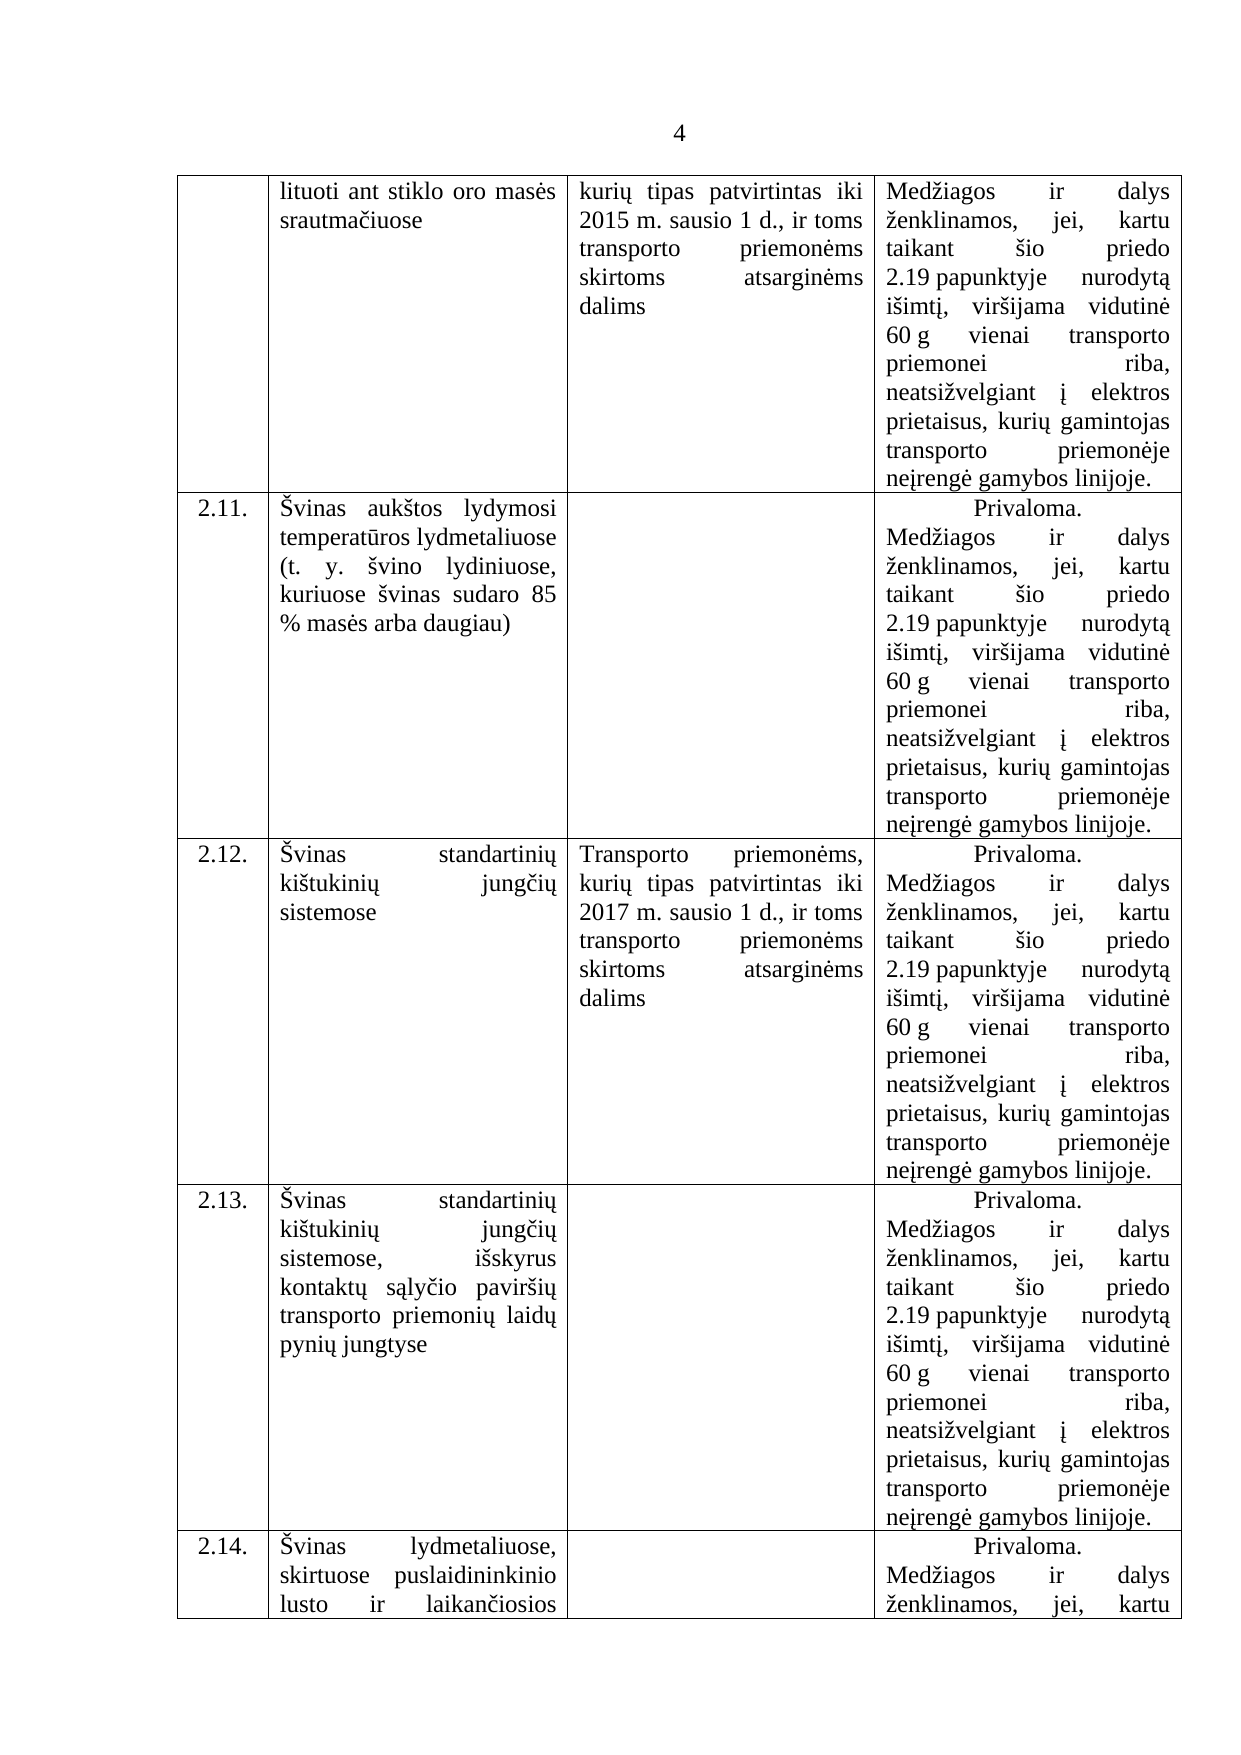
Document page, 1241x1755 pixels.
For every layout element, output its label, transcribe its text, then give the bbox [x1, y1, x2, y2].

table_cell Privaloma. Medžiagos ir dalys ženklinamos, jei, kartu taikant šio priedo 2.19 papunktyje nurodytą išimtį, viršijama vidutinė 60 g vienai transporto priemonei riba, neatsižvelgiant į elektros prietaisus, kurių gamintojas transporto priemonėje neįrengė gamybos linijoje. [875, 1185, 1181, 1530]
table_cell lituoti ant stiklo oro masės srautmačiuose [269, 176, 567, 492]
table_cell [568, 493, 874, 838]
table_cell 2.14. [178, 1531, 268, 1618]
table_cell Medžiagos ir dalys ženklinamos, jei, kartu taikant šio priedo 2.19 papunktyje nurodytą išimtį, viršijama vidutinė 60 g vienai transporto priemonei riba, neatsižvelgiant į elektros prietaisus, kurių gamintojas transporto priemonėje neįrengė gamybos linijoje. [875, 176, 1181, 492]
table_cell [178, 176, 268, 492]
table_cell Privaloma. Medžiagos ir dalys ženklinamos, jei, kartu [875, 1531, 1181, 1618]
table_cell 2.13. [178, 1185, 268, 1530]
table_cell 2.11. [178, 493, 268, 838]
table_cell 2.12. [178, 839, 268, 1184]
table_cell Švinas lydmetaliuose, skirtuose puslaidininkinio lusto ir laikančiosios [269, 1531, 567, 1618]
table_cell [568, 1531, 874, 1618]
table_cell Transporto priemonėms, kurių tipas patvirtintas iki 2017 m. sausio 1 d., ir toms transporto priemonėms skirtoms atsarginėms dalims [568, 839, 874, 1184]
table_cell Švinas standartinių kištukinių jungčių sistemose [269, 839, 567, 1184]
table_cell Švinas standartinių kištukinių jungčių sistemose, išskyrus kontaktų sąlyčio paviršių transporto priemonių laidų pynių jungtyse [269, 1185, 567, 1530]
table_cell Privaloma. Medžiagos ir dalys ženklinamos, jei, kartu taikant šio priedo 2.19 papunktyje nurodytą išimtį, viršijama vidutinė 60 g vienai transporto priemonei riba, neatsižvelgiant į elektros prietaisus, kurių gamintojas transporto priemonėje neįrengė gamybos linijoje. [875, 493, 1181, 838]
table_cell Švinas aukštos lydymosi temperatūros lydmetaliuose (t. y. švino lydiniuose, kuriuose švinas sudaro 85 % masės arba daugiau) [269, 493, 567, 838]
table_cell kurių tipas patvirtintas iki 2015 m. sausio 1 d., ir toms transporto priemonėms skirtoms atsarginėms dalims [568, 176, 874, 492]
table_cell [568, 1185, 874, 1530]
table_cell Privaloma. Medžiagos ir dalys ženklinamos, jei, kartu taikant šio priedo 2.19 papunktyje nurodytą išimtį, viršijama vidutinė 60 g vienai transporto priemonei riba, neatsižvelgiant į elektros prietaisus, kurių gamintojas transporto priemonėje neįrengė gamybos linijoje. [875, 839, 1181, 1184]
